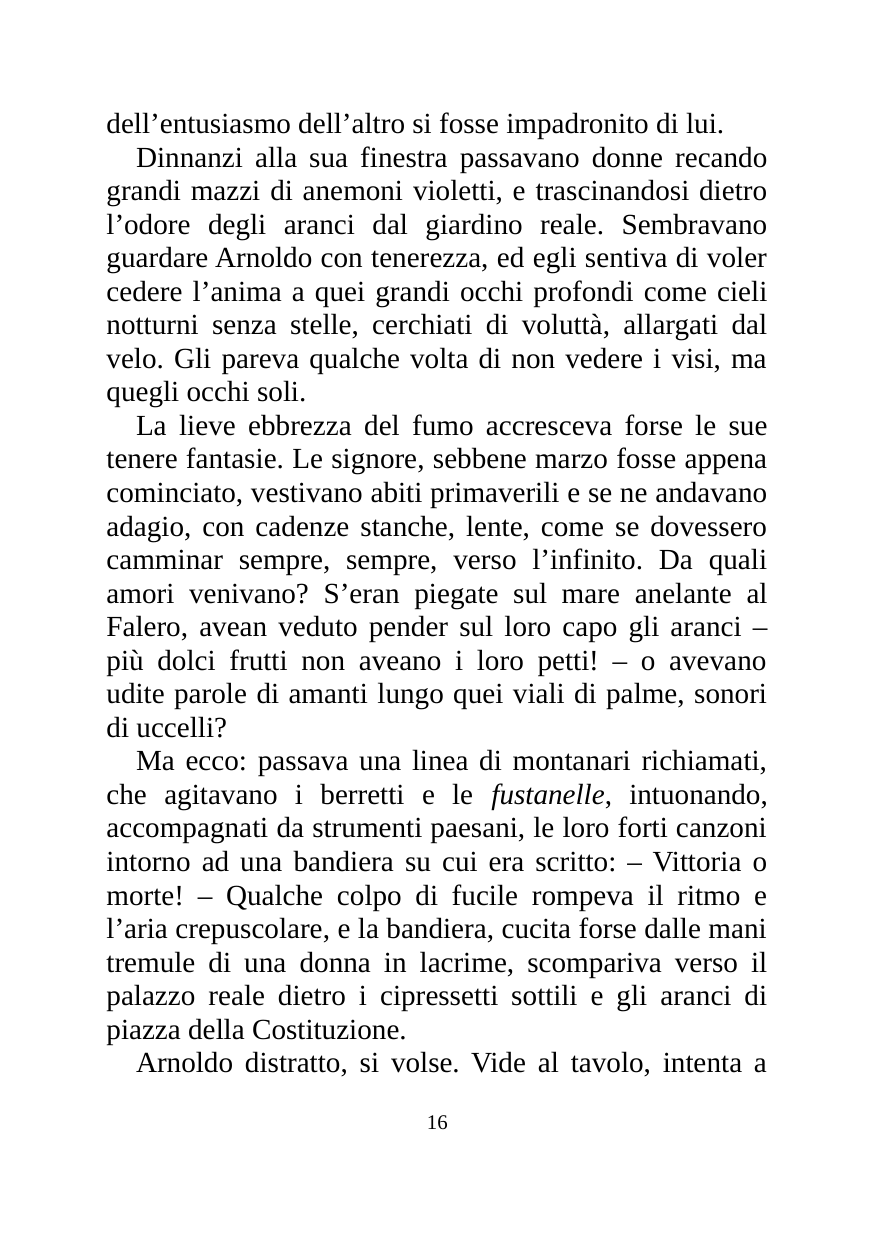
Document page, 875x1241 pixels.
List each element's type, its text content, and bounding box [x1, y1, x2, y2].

text dell’entusiasmo dell’altro si fosse impadronito di lui. [106, 106, 768, 140]
text La lieve ebbrezza del fumo accresceva forse le sue tenere fantasie. Le signore, sebbene marzo fosse appena cominciato, vestivano abiti primaverili e se ne andavano adagio, con cadenze stanche, lente, come se dovessero camminar sempre, sempre, verso l’infinito. Da quali amori venivano? S’eran piegate sul mare anelante al Falero, avean veduto pender sul loro capo gli aranci – più dolci frutti non aveano i loro petti! – o avevano udite parole di amanti lungo quei viali di palme, sonori di uccelli? [106, 408, 768, 743]
text Dinnanzi alla sua finestra passavano donne recando grandi mazzi di anemoni violetti, e trascinandosi dietro l’odore degli aranci dal giardino reale. Sembravano guardare Arnoldo con tenerezza, ed egli sentiva di voler cedere l’anima a quei grandi occhi profondi come cieli notturni senza stelle, cerchiati di voluttà, allargati dal velo. Gli pareva qualche volta di non vedere i visi, ma quegli occhi soli. [106, 140, 768, 408]
text Arnoldo distratto, si volse. Vide al tavolo, intenta a [106, 1045, 768, 1079]
text Ma ecco: passava una linea di montanari richiamati, che agitavano i berretti e le fustanelle, intuonando, accompagnati da strumenti paesani, le loro forti canzoni intorno ad una bandiera su cui era scritto: – Vittoria o morte! – Qualche colpo di fucile rompeva il ritmo e l’aria crepuscolare, e la bandiera, cucita forse dalle mani tremule di una donna in lacrime, scompariva verso il palazzo reale dietro i cipressetti sottili e gli aranci di piazza della Costituzione. [106, 743, 768, 1045]
